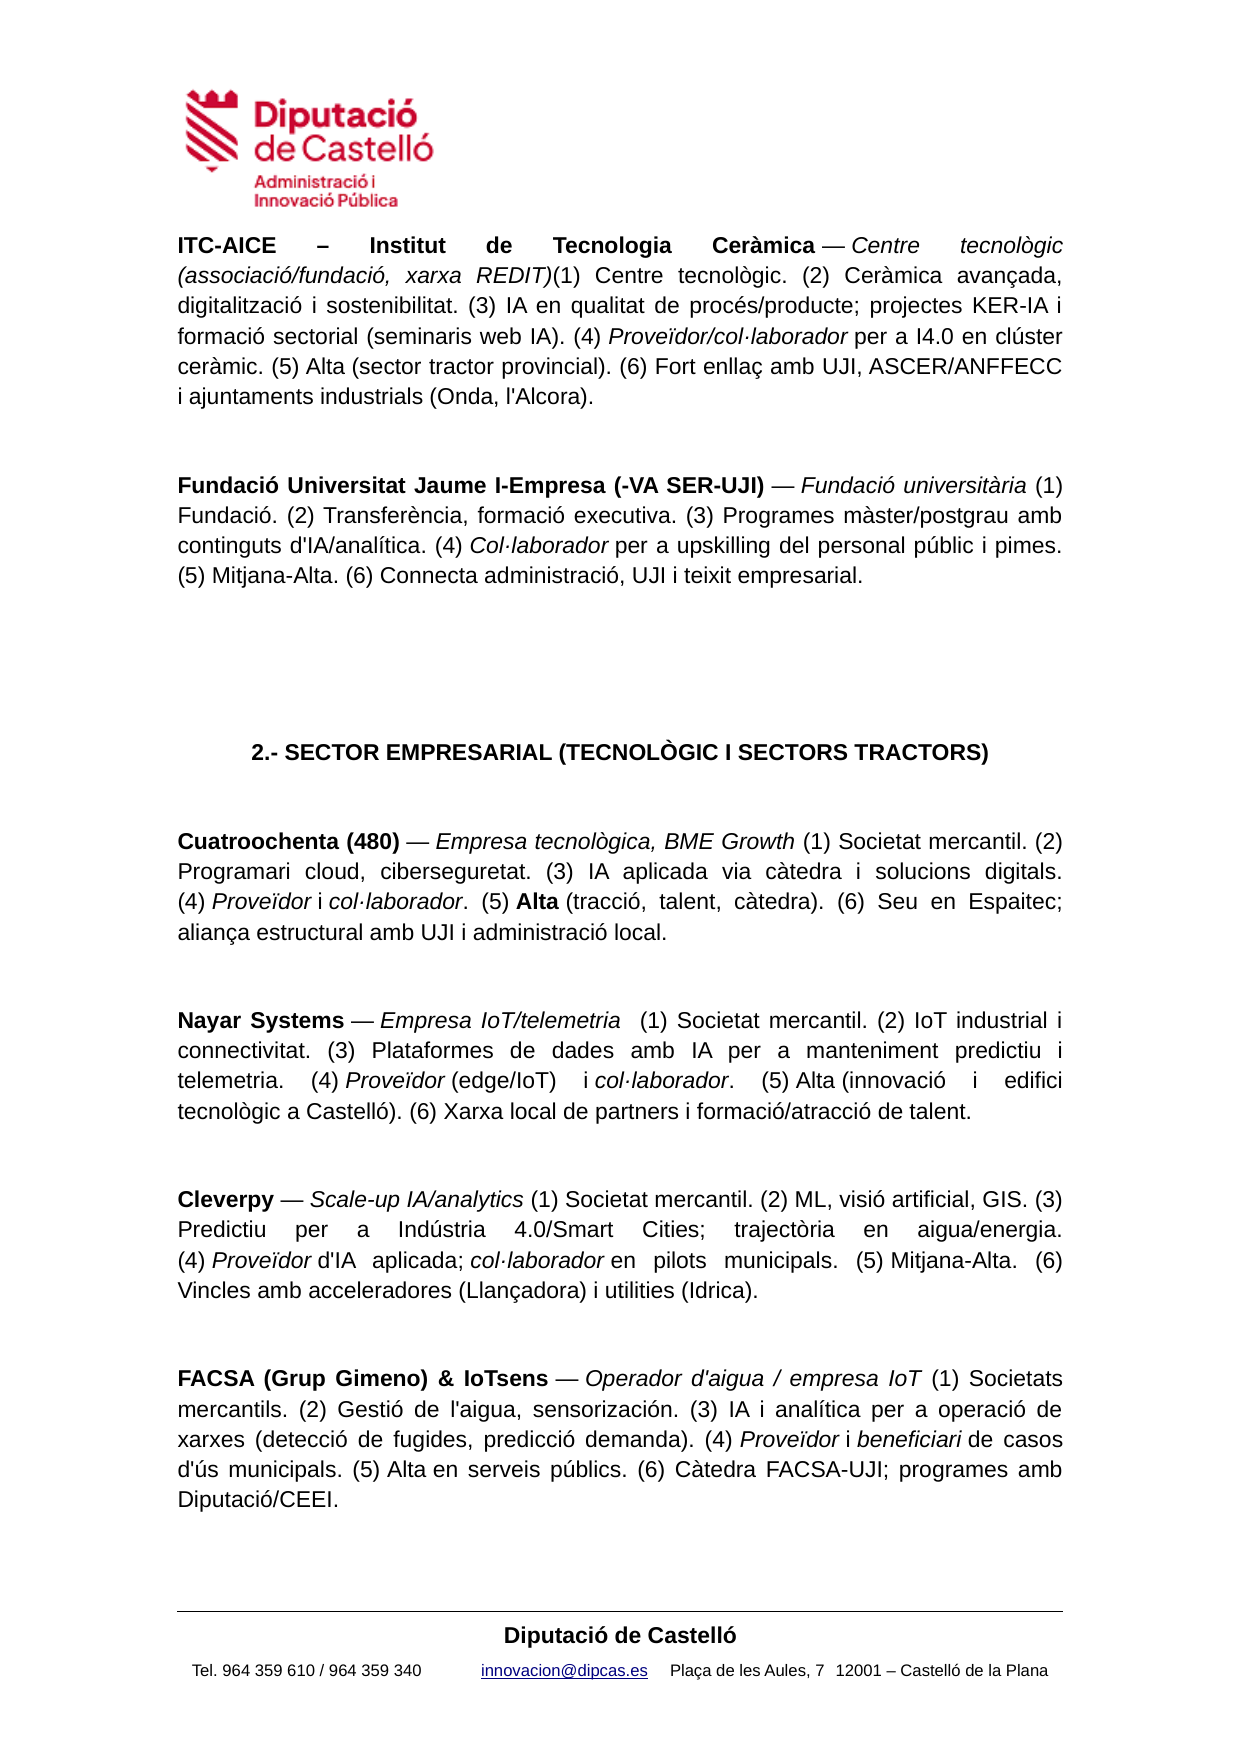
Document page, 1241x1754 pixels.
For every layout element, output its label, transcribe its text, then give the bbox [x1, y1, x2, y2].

text Cuatroochenta (480) — Empresa tecnològica, BME Growth (1) Societat mercantil. (2) Programari cloud, ciberseguretat. (3) IA aplicada via càtedra i solucions digitals. (4) Proveïdor i col·laborador. (5) Alta (tracció, talent, càtedra). (6) Seu en Espaitec; aliança estructural amb UJI i administració local. [177, 828, 1063, 945]
picture [180, 80, 445, 221]
text Cleverpy — Scale-up IA/analytics (1) Societat mercantil. (2) ML, visió artificial, GIS. (3) Predictiu per a Indústria 4.0/Smart Cities; trajectòria en aigua/energia. (4) Proveïdor d'IA aplicada; col·laborador en pilots municipals. (5) Mitjana-Alta. (6) Vincles amb acceleradores (Llançadora) i utilities (Idrica). [177, 1186, 1063, 1303]
text Fundació Universitat Jaume I-Empresa (-VA SER-UJI) — Fundació universitària (1) Fundació. (2) Transferència, formació executiva. (3) Programes màster/postgrau amb continguts d'IA/analítica. (4) Col·laborador per a upskilling del personal públic i pimes. (5) Mitjana-Alta. (6) Connecta administració, UJI i teixit empresarial. [177, 472, 1063, 588]
subtitle 2.- SECTOR EMPRESARIAL (TECNOLÒGIC I SECTORS TRACTORS) [177, 739, 1063, 766]
text FACSA (Grup Gimeno) & IoTsens — Operador d'aigua / empresa IoT (1) Societats mercantils. (2) Gestió de l'aigua, sensorización. (3) IA i analítica per a operació de xarxes (detecció de fugides, predicció demanda). (4) Proveïdor i beneficiari de casos d'ús municipals. (5) Alta en serveis públics. (6) Càtedra FACSA-UJI; programes amb Diputació/CEEI. [177, 1365, 1063, 1512]
text Nayar Systems — Empresa IoT/telemetria (1) Societat mercantil. (2) IoT industrial i connectivitat. (3) Plataformes de dades amb IA per a manteniment predictiu i telemetria. (4) Proveïdor (edge/IoT) i col·laborador. (5) Alta (innovació i edifici tecnològic a Castelló). (6) Xarxa local de partners i formació/atracció de talent. [177, 1007, 1063, 1124]
text ITC-AICE – Institut de Tecnologia Ceràmica — Centre tecnològic (associació/fundació, xarxa REDIT)(1) Centre tecnològic. (2) Ceràmica avançada, digitalització i sostenibilitat. (3) IA en qualitat de procés/producte; projectes KER-IA i formació sectorial (seminaris web IA). (4) Proveïdor/col·laborador per a I4.0 en clúster ceràmic. (5) Alta (sector tractor provincial). (6) Fort enllaç amb UJI, ASCER/ANFFECC i ajuntaments industrials (Onda, l'Alcora). [177, 232, 1063, 409]
